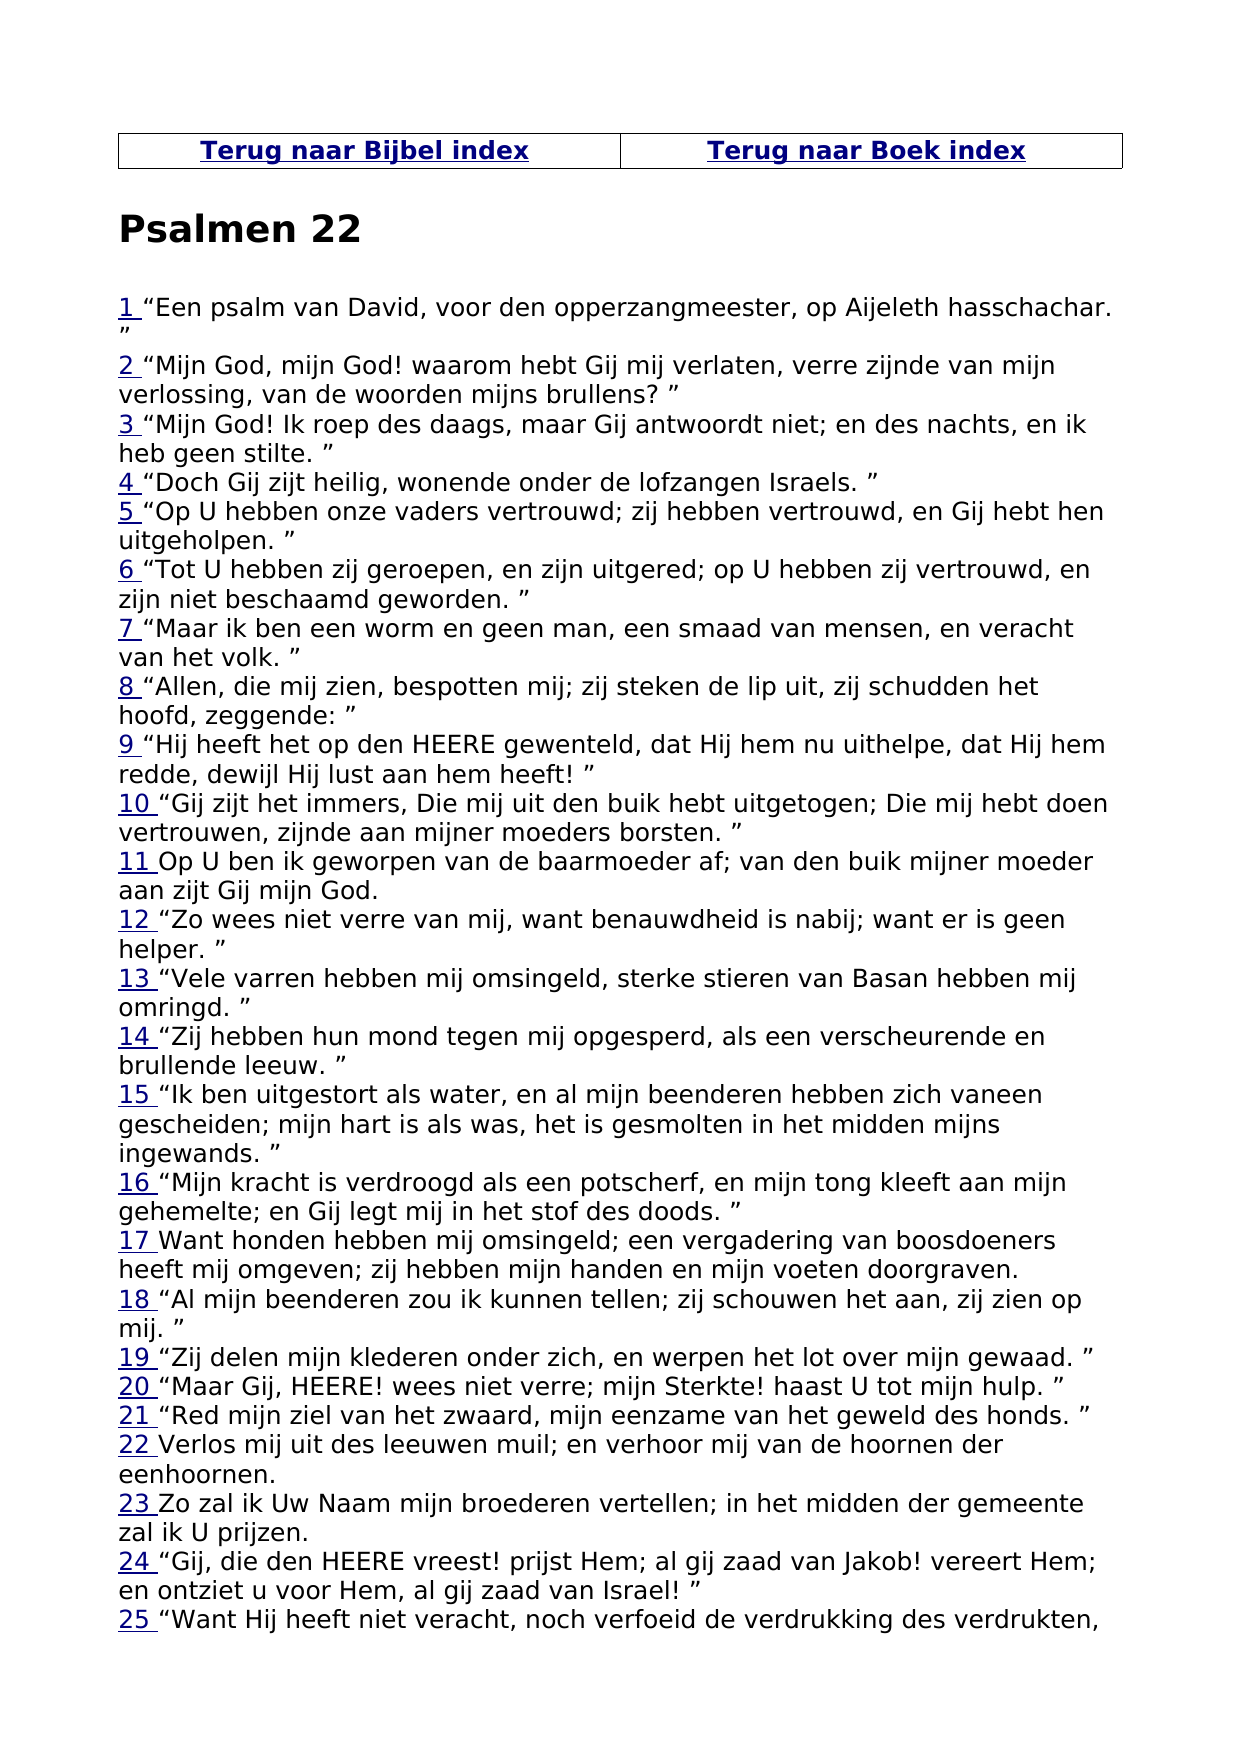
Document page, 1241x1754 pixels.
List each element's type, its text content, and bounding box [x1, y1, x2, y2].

table_header Terug naar Boek index [621, 134, 1122, 168]
subtitle Psalmen 22 [118, 208, 1122, 252]
table_header Terug naar Bijbel index [119, 134, 620, 168]
text 1 “Een psalm van David, voor den opperzangmeester, op Aijeleth hasschachar. ” 2 “Mijn God, mijn God! waarom hebt Gij mij verlaten, verre zijnde van mijn verlossing, van de woorden mijns brullens? ” 3 “Mijn God! Ik roep des daags, maar Gij antwoordt niet; en des nachts, en ik heb geen stilte. ” 4 “Doch Gij zijt heilig, wonende onder de lofzangen Israels. ” 5 “Op U hebben onze vaders vertrouwd; zij hebben vertrouwd, en Gij hebt hen uitgeholpen. ” 6 “Tot U hebben zij geroepen, en zijn uitgered; op U hebben zij vertrouwd, en zijn niet beschaamd geworden. ” 7 “Maar ik ben een worm en geen man, een smaad van mensen, en veracht van het volk. ” 8 “Allen, die mij zien, bespotten mij; zij steken de lip uit, zij schudden het hoofd, zeggende: ” 9 “Hij heeft het op den HEERE gewenteld, dat Hij hem nu uithelpe, dat Hij hem redde, dewijl Hij lust aan hem heeft! ” 10 “Gij zijt het immers, Die mij uit den buik hebt uitgetogen; Die mij hebt doen vertrouwen, zijnde aan mijner moeders borsten. ” 11 Op U ben ik geworpen van de baarmoeder af; van den buik mijner moeder aan zijt Gij mijn God. 12 “Zo wees niet verre van mij, want benauwdheid is nabij; want er is geen helper. ” 13 “Vele varren hebben mij omsingeld, sterke stieren van Basan hebben mij omringd. ” 14 “Zij hebben hun mond tegen mij opgesperd, als een verscheurende en brullende leeuw. ” 15 “Ik ben uitgestort als water, en al mijn beenderen hebben zich vaneen gescheiden; mijn hart is als was, het is gesmolten in het midden mijns ingewands. ” 16 “Mijn kracht is verdroogd als een potscherf, en mijn tong kleeft aan mijn gehemelte; en Gij legt mij in het stof des doods. ” 17 Want honden hebben mij omsingeld; een vergadering van boosdoeners heeft mij omgeven; zij hebben mijn handen en mijn voeten doorgraven. 18 “Al mijn beenderen zou ik kunnen tellen; zij schouwen het aan, zij zien op mij. ” 19 “Zij delen mijn klederen onder zich, en werpen het lot over mijn gewaad. ” 20 “Maar Gij, HEERE! wees niet verre; mijn Sterkte! haast U tot mijn hulp. ” 21 “Red mijn ziel van het zwaard, mijn eenzame van het geweld des honds. ” 22 Verlos mij uit des leeuwen muil; en verhoor mij van de hoornen der eenhoornen. 23 Zo zal ik Uw Naam mijn broederen vertellen; in het midden der gemeente zal ik U prijzen. 24 “Gij, die den HEERE vreest! prijst Hem; al gij zaad van Jakob! vereert Hem; en ontziet u voor Hem, al gij zaad van Israel! ” 25 “Want Hij heeft niet veracht, noch verfoeid de verdrukking des verdrukten, [118, 264, 1122, 1635]
